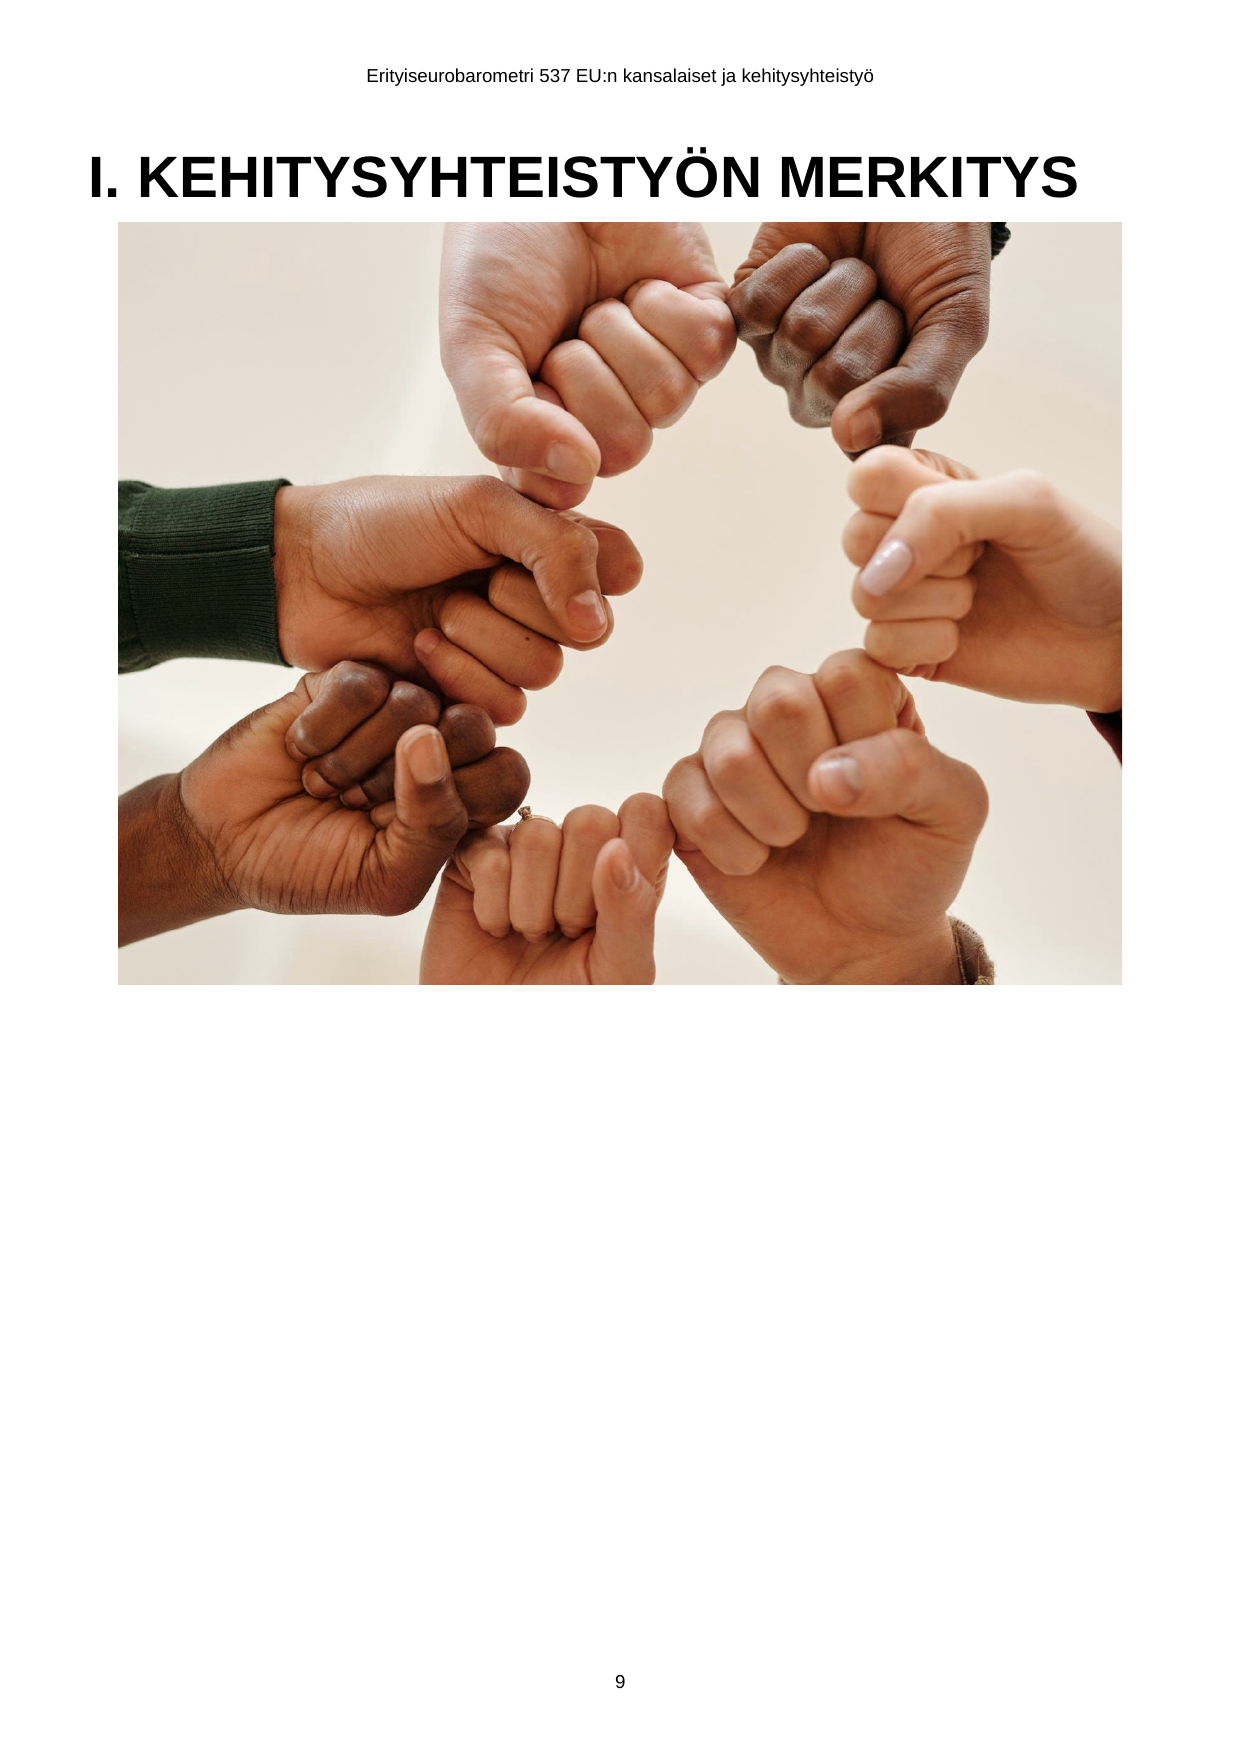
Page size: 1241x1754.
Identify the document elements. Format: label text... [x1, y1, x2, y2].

picture [118, 222, 1123, 985]
subtitle I. KEHITYSYHTEISTYÖN MERKITYS [88, 143, 1152, 210]
